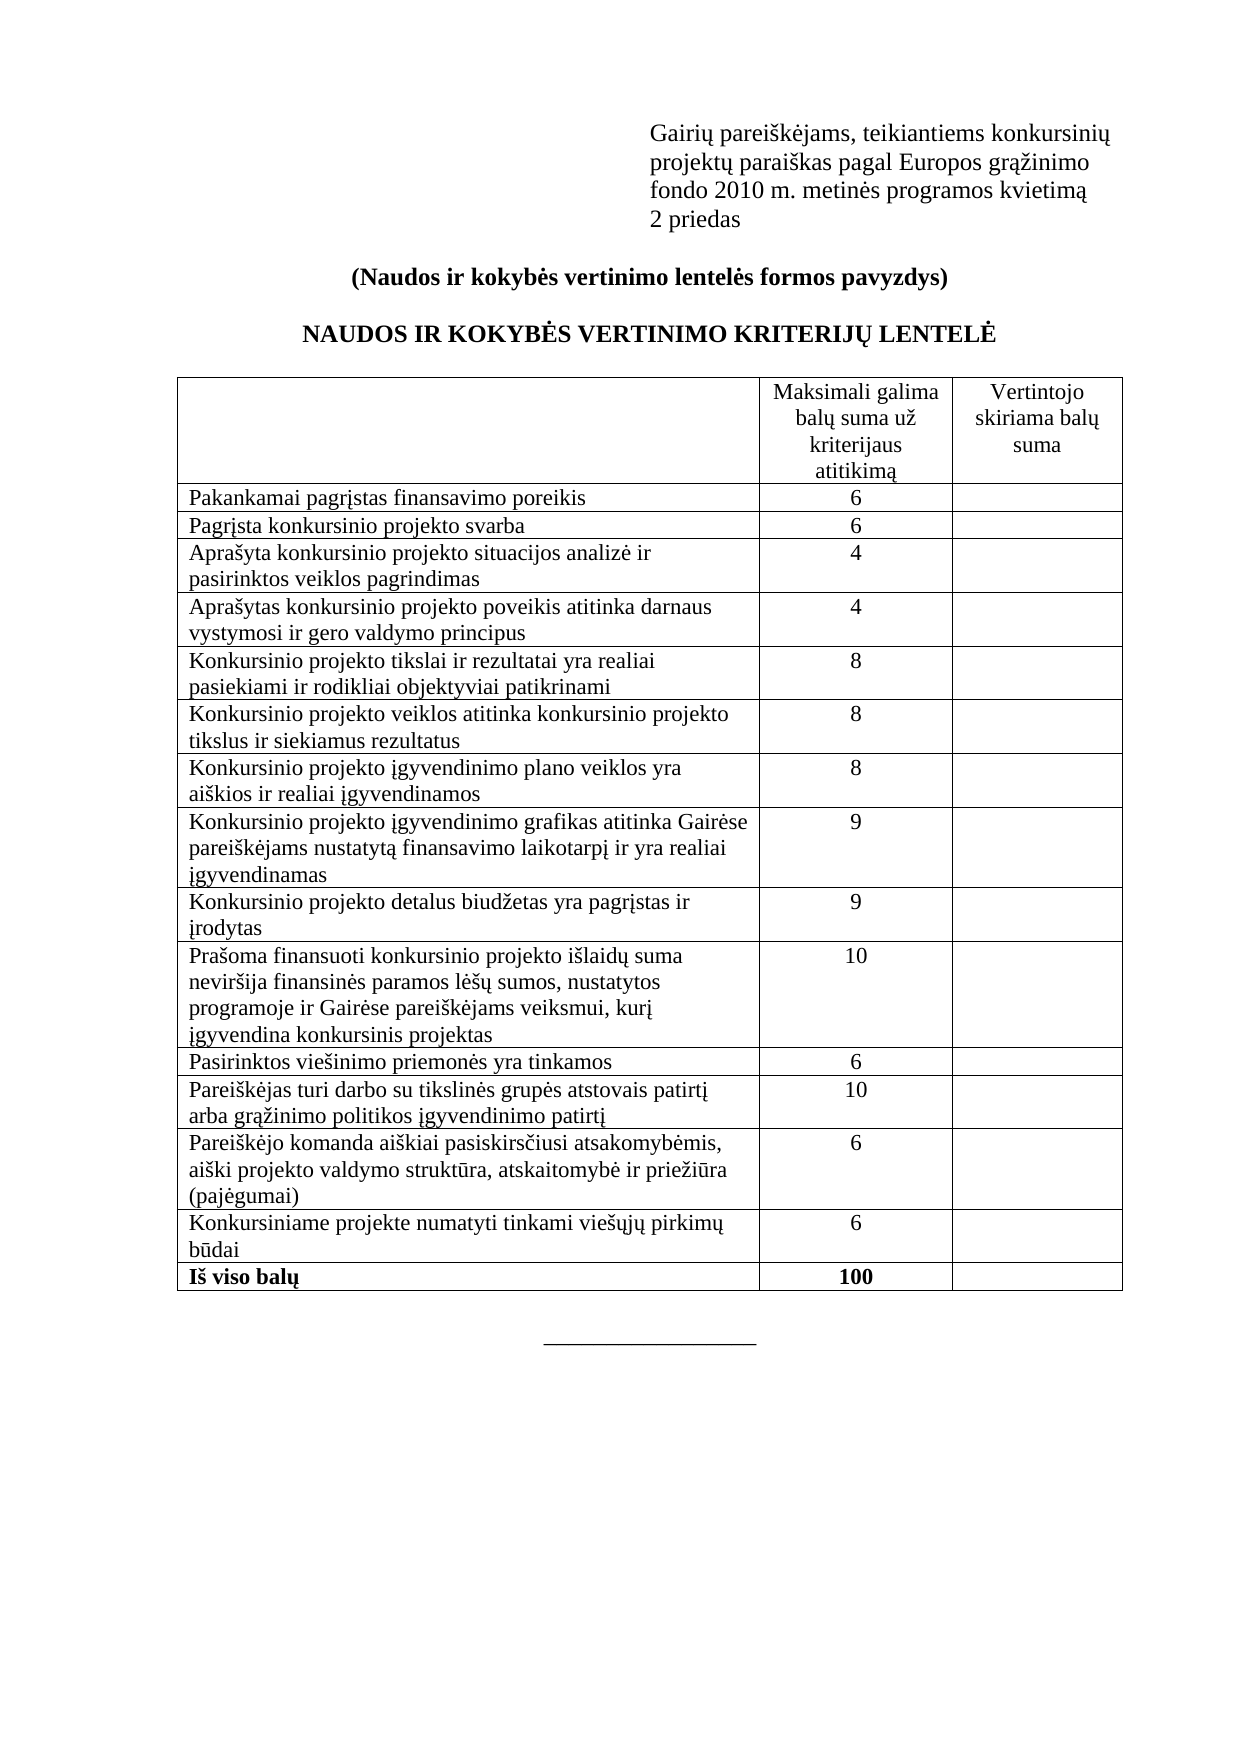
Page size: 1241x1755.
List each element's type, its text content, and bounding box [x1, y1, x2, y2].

table_cell Pakankamai pagrįstas finansavimo poreikis [178, 484, 759, 511]
table_header [178, 378, 759, 483]
table_cell 6 [760, 484, 952, 511]
table_cell 6 [760, 1129, 952, 1208]
table_cell Prašoma finansuoti konkursinio projekto išlaidų suma neviršija finansinės paramos lėšų sumos, nustatytos programoje ir Gairėse pareiškėjams veiksmui, kurį įgyvendina konkursinis projektas [178, 942, 759, 1047]
table_cell 9 [760, 808, 952, 887]
table_cell 4 [760, 539, 952, 592]
table_cell Konkursinio projekto įgyvendinimo plano veiklos yra aiškios ir realiai įgyvendinamos [178, 754, 759, 807]
table_cell [953, 1129, 1122, 1208]
table_cell 10 [760, 1076, 952, 1128]
table_cell 100 [760, 1263, 952, 1289]
table_cell [953, 1076, 1122, 1128]
table_cell [953, 808, 1122, 887]
text 2 priedas [649, 204, 1122, 233]
text NAUDOS IR KOKYBĖS VERTINIMO KRITERIJŲ LENTELĖ [177, 319, 1122, 348]
table_cell 8 [760, 754, 952, 807]
table_cell Aprašyta konkursinio projekto situacijos analizė ir pasirinktos veiklos pagrindimas [178, 539, 759, 592]
table_header Maksimali galima balų suma už kriterijaus atitikimą [760, 378, 952, 483]
table_cell Iš viso balų [178, 1263, 759, 1289]
table_cell 8 [760, 647, 952, 699]
table_cell 9 [760, 888, 952, 941]
table_cell Konkursiniame projekte numatyti tinkami viešųjų pirkimų būdai [178, 1210, 759, 1262]
table_cell Pasirinktos viešinimo priemonės yra tinkamos [178, 1048, 759, 1074]
table_cell Konkursinio projekto tikslai ir rezultatai yra realiai pasiekiami ir rodikliai objektyviai patikrinami [178, 647, 759, 699]
table_cell [953, 942, 1122, 1047]
table_cell [953, 700, 1122, 753]
text projektų paraiškas pagal Europos grąžinimo [649, 147, 1122, 176]
table_cell [953, 1048, 1122, 1074]
table_cell [953, 754, 1122, 807]
table_cell 6 [760, 512, 952, 538]
table_cell Pagrįsta konkursinio projekto svarba [178, 512, 759, 538]
table_cell [953, 539, 1122, 592]
table_cell 6 [760, 1048, 952, 1074]
table_header Vertintojo skiriama balų suma [953, 378, 1122, 483]
text fondo 2010 m. metinės programos kvietimą [649, 176, 1122, 204]
table_cell Konkursinio projekto detalus biudžetas yra pagrįstas ir įrodytas [178, 888, 759, 941]
table_cell 10 [760, 942, 952, 1047]
table_cell [953, 512, 1122, 538]
text Gairių pareiškėjams, teikiantiems konkursinių [649, 118, 1122, 147]
table_cell Konkursinio projekto įgyvendinimo grafikas atitinka Gairėse pareiškėjams nustatytą finansavimo laikotarpį ir yra realiai įgyvendinamas [178, 808, 759, 887]
table_cell [953, 484, 1122, 511]
table_cell 6 [760, 1210, 952, 1262]
text (Naudos ir kokybės vertinimo lentelės formos pavyzdys) [177, 262, 1122, 291]
table_cell 4 [760, 593, 952, 646]
table_cell 8 [760, 700, 952, 753]
table_cell [953, 1263, 1122, 1289]
table_cell [953, 1210, 1122, 1262]
table_cell [953, 593, 1122, 646]
table_cell [953, 647, 1122, 699]
table_cell Pareiškėjo komanda aiškiai pasiskirsčiusi atsakomybėmis, aiški projekto valdymo struktūra, atskaitomybė ir priežiūra (pajėgumai) [178, 1129, 759, 1208]
table_cell [953, 888, 1122, 941]
table_cell Pareiškėjas turi darbo su tikslinės grupės atstovais patirtį arba grąžinimo politikos įgyvendinimo patirtį [178, 1076, 759, 1128]
table_cell Aprašytas konkursinio projekto poveikis atitinka darnaus vystymosi ir gero valdymo principus [178, 593, 759, 646]
table_cell Konkursinio projekto veiklos atitinka konkursinio projekto tikslus ir siekiamus rezultatus [178, 700, 759, 753]
text _________________ [177, 1319, 1122, 1348]
